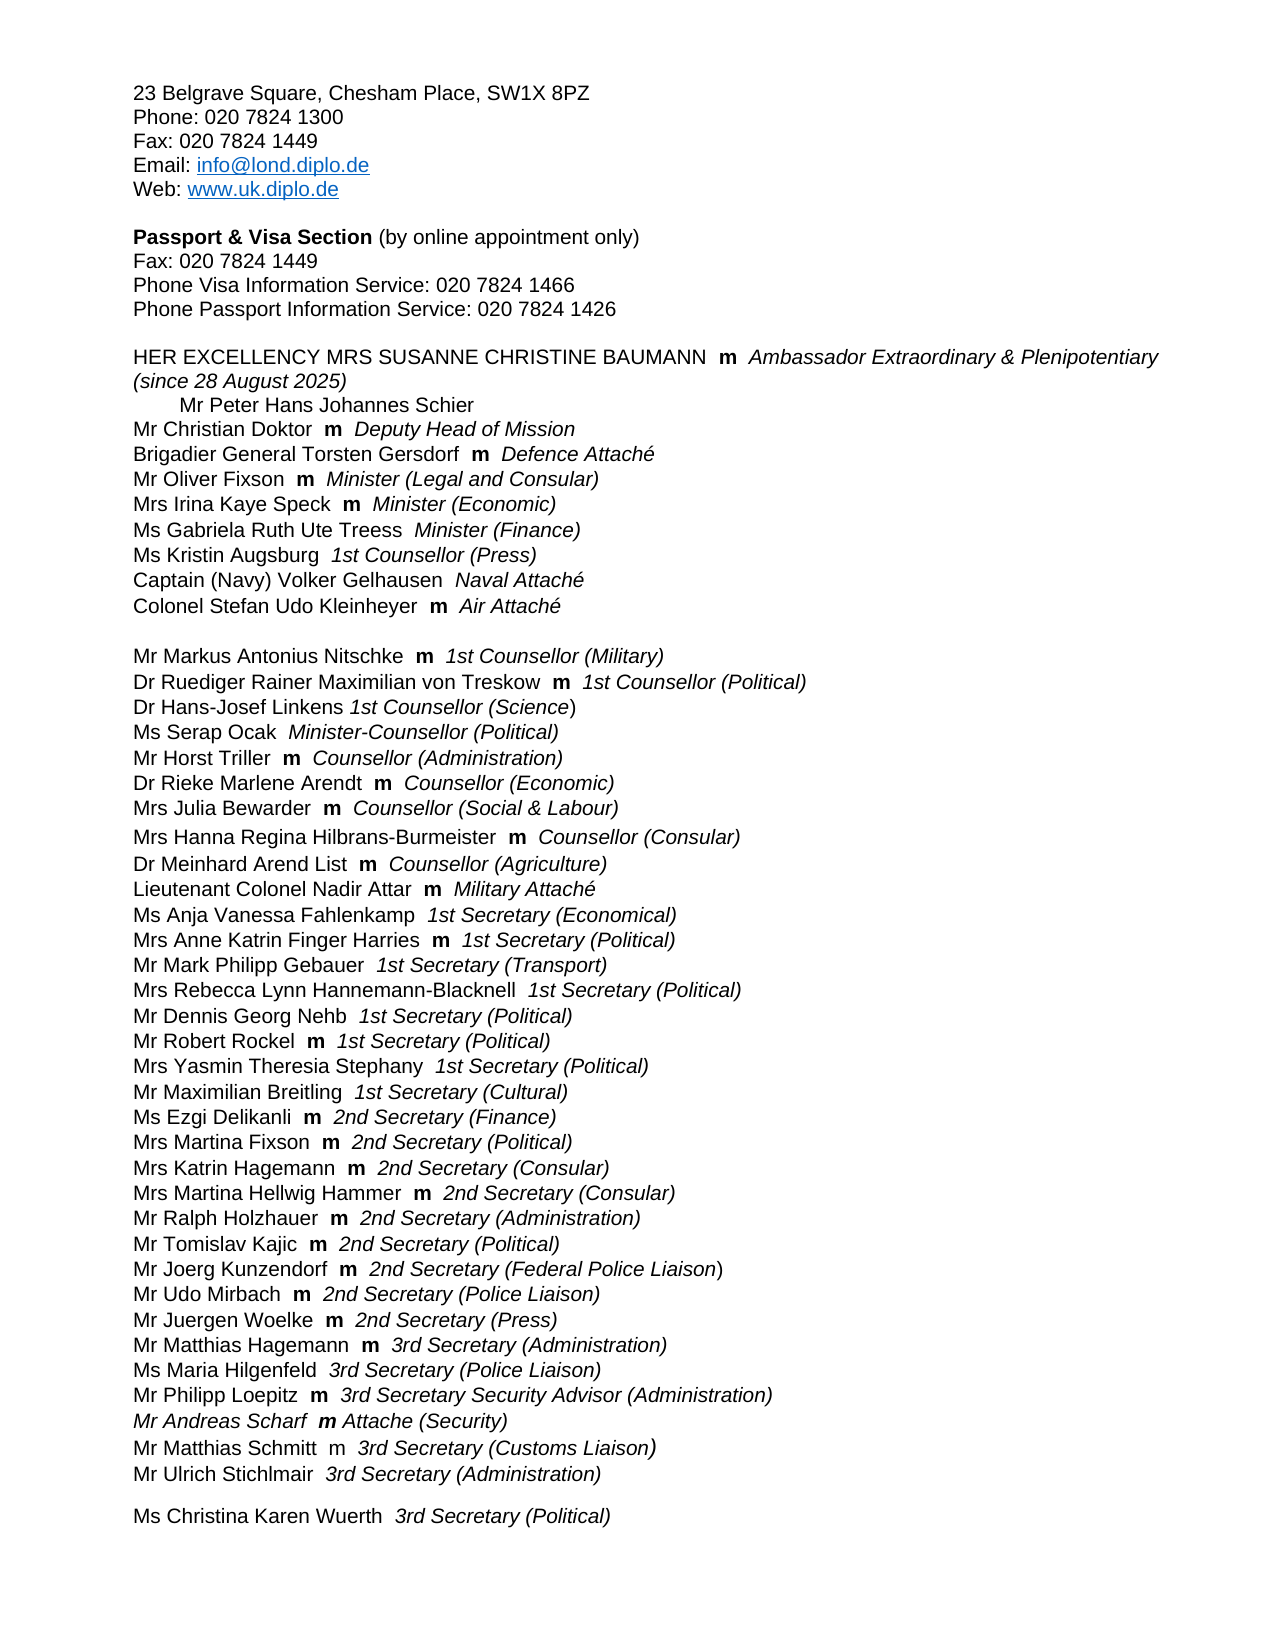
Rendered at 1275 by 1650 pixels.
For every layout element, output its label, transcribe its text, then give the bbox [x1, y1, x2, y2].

text Mrs Julia Bewarder m Counsellor (Social & Labour) [133, 796, 1181, 820]
text Ms Anja Vanessa Fahlenkamp 1st Secretary (Economical) [133, 902, 1181, 926]
text Mr Matthias Schmitt m 3rd Secretary (Customs Liaison) [133, 1434, 1181, 1460]
text Mr Juergen Woelke m 2nd Secretary (Press) [133, 1307, 1181, 1331]
text 23 Belgrave Square, Chesham Place, SW1X 8PZ [133, 81, 1181, 105]
text Ms Christina Karen Wuerth 3rd Secretary (Political) [133, 1504, 1181, 1528]
text Web: www.uk.diplo.de [133, 177, 1181, 201]
text Ms Ezgi Delikanli m 2nd Secretary (Finance) [133, 1105, 1181, 1129]
text Mr Horst Triller m Counsellor (Administration) [133, 745, 1181, 769]
text Mrs Martina Fixson m 2nd Secretary (Political) [133, 1130, 1181, 1154]
text Captain (Navy) Volker Gelhausen Naval Attaché [133, 568, 1181, 592]
text Mr Joerg Kunzendorf m 2nd Secretary (Federal Police Liaison) [133, 1257, 1181, 1281]
text Passport & Visa Section (by online appointment only) [133, 225, 1181, 249]
text Dr Rieke Marlene Arendt m Counsellor (Economic) [133, 771, 1181, 795]
text Dr Ruediger Rainer Maximilian von Treskow m 1st Counsellor (Political) [133, 669, 1181, 693]
text Mr Ralph Holzhauer m 2nd Secretary (Administration) [133, 1206, 1181, 1230]
text Mr Ulrich Stichlmair 3rd Secretary (Administration) [133, 1462, 1181, 1486]
text Mrs Rebecca Lynn Hannemann-Blacknell 1st Secretary (Political) [133, 978, 1181, 1002]
text Mrs Anne Katrin Finger Harries m 1st Secretary (Political) [133, 928, 1181, 952]
text Phone Passport Information Service: 020 7824 1426 [133, 297, 1181, 321]
text Fax: 020 7824 1449 [133, 249, 1181, 273]
text Lieutenant Colonel Nadir Attar m Military Attaché [133, 877, 1181, 901]
text Ms Kristin Augsburg 1st Counsellor (Press) [133, 543, 1181, 567]
text Mrs Yasmin Theresia Stephany 1st Secretary (Political) [133, 1054, 1181, 1078]
text Mr Markus Antonius Nitschke m 1st Counsellor (Military) [133, 644, 1181, 668]
text Mr Udo Mirbach m 2nd Secretary (Police Liaison) [133, 1282, 1181, 1306]
text Mr Maximilian Breitling 1st Secretary (Cultural) [133, 1079, 1181, 1103]
text Mr Andreas Scharf m Attache (Security) [133, 1409, 1181, 1433]
text Email: info@lond.diplo.de [133, 153, 1181, 177]
text Mr Robert Rockel m 1st Secretary (Political) [133, 1029, 1181, 1053]
text Mr Philipp Loepitz m 3rd Secretary Security Advisor (Administration) [133, 1383, 1181, 1407]
text Mr Dennis Georg Nehb 1st Secretary (Political) [133, 1004, 1181, 1028]
text Mr Mark Philipp Gebauer 1st Secretary (Transport) [133, 953, 1181, 977]
text Dr Meinhard Arend List m Counsellor (Agriculture) [133, 852, 1181, 876]
text Mrs Katrin Hagemann m 2nd Secretary (Consular) [133, 1156, 1181, 1179]
text Dr Hans-Josef Linkens 1st Counsellor (Science) [133, 695, 1181, 719]
text Mrs Martina Hellwig Hammer m 2nd Secretary (Consular) [133, 1181, 1181, 1205]
text Mr Matthias Hagemann m 3rd Secretary (Administration) [133, 1333, 1181, 1357]
text Fax: 020 7824 1449 [133, 129, 1181, 153]
text Mrs Irina Kaye Speck m Minister (Economic) [133, 492, 1181, 516]
text Mr Oliver Fixson m Minister (Legal and Consular) [133, 467, 1181, 491]
text Phone: 020 7824 1300 [133, 105, 1181, 129]
text HER EXCELLENCY MRS SUSANNE CHRISTINE BAUMANN m Ambassador Extraordinary & Plenipotentiary (since 28 August 2025) [133, 344, 1181, 392]
text Ms Gabriela Ruth Ute Treess Minister (Finance) [133, 518, 1181, 542]
text Ms Serap Ocak Minister-Counsellor (Political) [133, 720, 1181, 744]
text Mr Tomislav Kajic m 2nd Secretary (Political) [133, 1231, 1181, 1255]
text Mr Peter Hans Johannes Schier [133, 392, 1181, 416]
text Phone Visa Information Service: 020 7824 1466 [133, 273, 1181, 297]
text Mrs Hanna Regina Hilbrans-Burmeister m Counsellor (Consular) [133, 821, 1181, 850]
text Brigadier General Torsten Gersdorf m Defence Attaché [133, 442, 1181, 466]
text Mr Christian Doktor m Deputy Head of Mission [133, 416, 1181, 440]
text Colonel Stefan Udo Kleinheyer m Air Attaché [133, 593, 1181, 617]
text Ms Maria Hilgenfeld 3rd Secretary (Police Liaison) [133, 1358, 1181, 1382]
